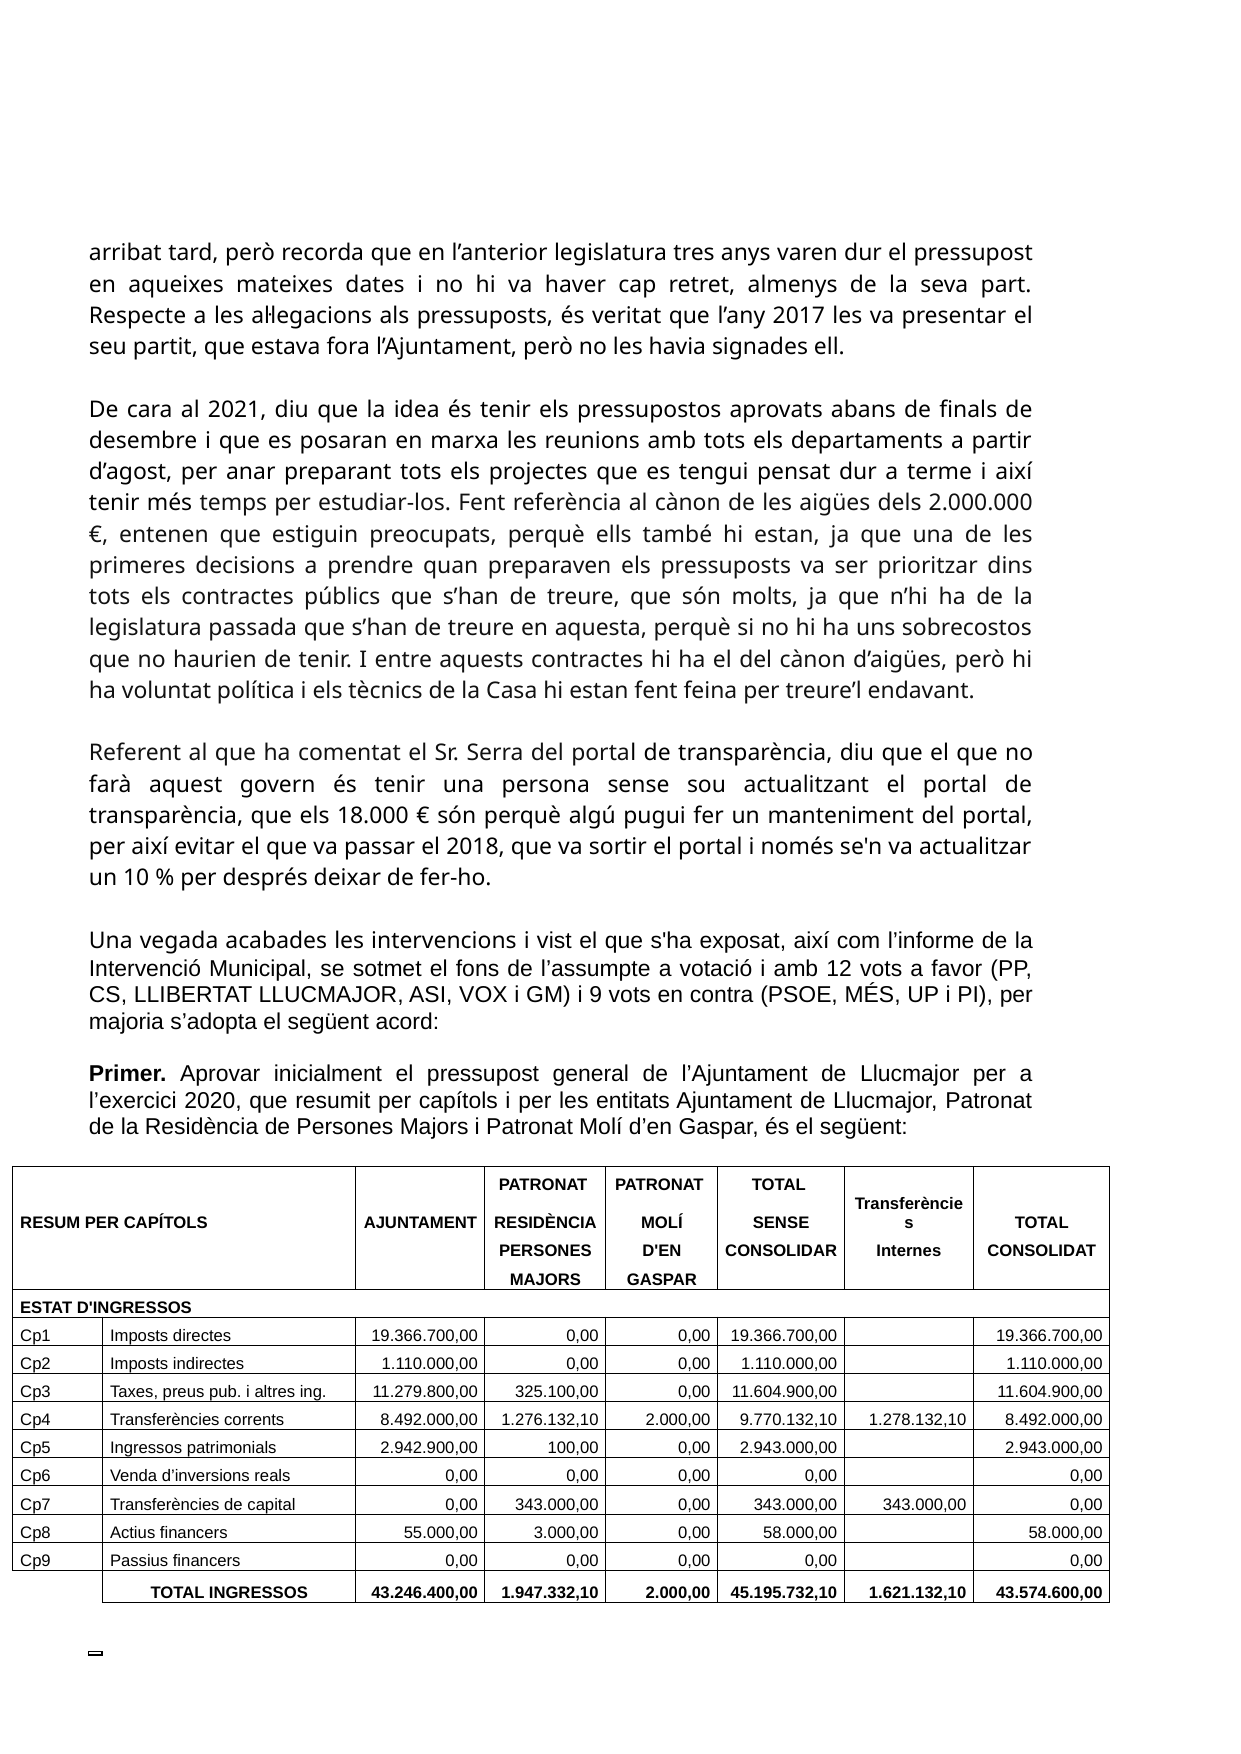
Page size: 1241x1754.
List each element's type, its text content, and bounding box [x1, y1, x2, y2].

table_cell 0,00 [606, 1430, 717, 1457]
table_cell Actius financers [103, 1515, 355, 1542]
table_cell 11.604.900,00 [718, 1374, 844, 1401]
table_cell 8.492.000,00 [974, 1402, 1109, 1429]
table_cell 8.492.000,00 [356, 1402, 484, 1429]
table_header [13, 1167, 102, 1194]
table_cell 343.000,00 [485, 1486, 605, 1513]
table_cell Venda d’inversions reals [103, 1458, 355, 1485]
table_cell 0,00 [606, 1543, 717, 1570]
table_cell 1.947.332,10 [485, 1571, 605, 1602]
text arribat tard, però recorda que en l’anterior legislatura tres anys varen dur el pressupost en aqueixes mateixes dates i no hi va haver cap retret, almenys de la seva part. Respecte a les al·legacions als pressuposts, és veritat que l’any 2017 les va presentar el seu partit, que estava fora l’Ajuntament, però no les havia signades ell. [89, 236, 1033, 361]
table_cell SENSE [718, 1194, 844, 1232]
table_cell 0,00 [606, 1374, 717, 1401]
table_cell [845, 1318, 973, 1345]
table_cell 1.110.000,00 [356, 1346, 484, 1373]
table_cell 0,00 [485, 1318, 605, 1345]
table_cell 0,00 [606, 1318, 717, 1345]
table_cell 9.770.132,10 [718, 1402, 844, 1429]
table_cell 0,00 [606, 1346, 717, 1373]
table_cell Ingressos patrimonials [103, 1430, 355, 1457]
table_cell [845, 1458, 973, 1485]
table_cell 2.942.900,00 [356, 1430, 484, 1457]
table_cell RESIDÈNCIA [485, 1194, 605, 1232]
table_cell 0,00 [485, 1543, 605, 1570]
table_cell TOTAL [974, 1194, 1109, 1232]
table_cell 0,00 [606, 1458, 717, 1485]
table_cell Transferències [845, 1194, 973, 1232]
table_cell Cp1 [13, 1318, 102, 1345]
table_cell 0,00 [974, 1458, 1109, 1485]
table_cell 19.366.700,00 [974, 1318, 1109, 1345]
table_cell Taxes, preus pub. i altres ing. [103, 1374, 355, 1401]
table_cell Cp9 [13, 1543, 102, 1570]
table_cell 343.000,00 [718, 1486, 844, 1513]
table_header PATRONAT [606, 1167, 717, 1194]
table_cell 2.000,00 [606, 1571, 717, 1602]
table_cell Cp5 [13, 1430, 102, 1457]
table_cell Cp6 [13, 1458, 102, 1485]
table_cell 55.000,00 [356, 1515, 484, 1542]
table_cell [103, 1232, 355, 1260]
table_cell 0,00 [974, 1486, 1109, 1513]
table_header [103, 1167, 355, 1194]
table_cell 45.195.732,10 [718, 1571, 844, 1602]
table_cell [973, 1290, 1109, 1317]
table_cell 3.000,00 [485, 1515, 605, 1542]
table_cell ESTAT D'INGRESSOS [13, 1290, 356, 1317]
table_cell 0,00 [606, 1486, 717, 1513]
table_cell CONSOLIDAR [718, 1232, 844, 1260]
table_cell CONSOLIDAT [974, 1232, 1109, 1260]
table_cell [356, 1232, 484, 1260]
table_cell 2.943.000,00 [718, 1430, 844, 1457]
table_cell 58.000,00 [974, 1515, 1109, 1542]
table_cell 0,00 [974, 1543, 1109, 1570]
table_cell 1.110.000,00 [974, 1346, 1109, 1373]
table_cell MAJORS [485, 1260, 605, 1288]
table_cell [103, 1260, 355, 1288]
table_cell Imposts indirectes [103, 1346, 355, 1373]
table_cell [844, 1290, 973, 1317]
table_cell 2.000,00 [606, 1402, 717, 1429]
table_cell MOLÍ [606, 1194, 717, 1232]
table_cell 11.279.800,00 [356, 1374, 484, 1401]
table_cell 19.366.700,00 [356, 1318, 484, 1345]
table_cell Internes [845, 1232, 973, 1260]
table_cell Cp8 [13, 1515, 102, 1542]
table_cell 11.604.900,00 [974, 1374, 1109, 1401]
table_cell 0,00 [718, 1543, 844, 1570]
table_cell [356, 1290, 485, 1317]
table_cell [845, 1515, 973, 1542]
table_cell 43.246.400,00 [356, 1571, 484, 1602]
table_cell 100,00 [485, 1430, 605, 1457]
table_cell [845, 1543, 973, 1570]
table_cell RESUM PER CAPÍTOLS [13, 1194, 355, 1232]
table_cell PERSONES [485, 1232, 605, 1260]
table_cell Cp2 [13, 1346, 102, 1373]
table_cell 1.278.132,10 [845, 1402, 973, 1429]
table_cell 0,00 [485, 1346, 605, 1373]
table_cell 0,00 [356, 1543, 484, 1570]
table_cell 58.000,00 [718, 1515, 844, 1542]
table_cell 0,00 [356, 1486, 484, 1513]
table_cell 0,00 [606, 1515, 717, 1542]
table_cell [845, 1374, 973, 1401]
table_cell Transferències de capital [103, 1486, 355, 1513]
table_header [845, 1167, 973, 1194]
table_cell [13, 1232, 102, 1260]
text Referent al que ha comentat el Sr. Serra del portal de transparència, diu que el que no farà aquest govern és tenir una persona sense sou actualitzant el portal de transparència, que els 18.000 € són perquè algú pugui fer un manteniment del portal, per així evitar el que va passar el 2018, que va sortir el portal i només se'n va actualitzar un 10 % per després deixar de fer-ho. [89, 736, 1033, 892]
table_cell Transferències corrents [103, 1402, 355, 1429]
table_cell 1.621.132,10 [845, 1571, 973, 1602]
table_cell [974, 1260, 1109, 1288]
text De cara al 2021, diu que la idea és tenir els pressupostos aprovats abans de finals de desembre i que es posaran en marxa les reunions amb tots els departaments a partir d’agost, per anar preparant tots els projectes que es tengui pensat dur a terme i així tenir més temps per estudiar-los. Fent referència al cànon de les aigües dels 2.000.000 €, entenen que estiguin preocupats, perquè ells també hi estan, ja que una de les primeres decisions a prendre quan preparaven els pressuposts va ser prioritzar dins tots els contractes públics que s’han de treure, que són molts, ja que n’hi ha de la legislatura passada que s’han de treure en aquesta, perquè si no hi ha uns sobrecostos que no haurien de tenir. I entre aquests contractes hi ha el del cànon d’aigües, però hi ha voluntat política i els tècnics de la Casa hi estan fent feina per treure’l endavant. [89, 392, 1033, 705]
table_cell GASPAR [606, 1260, 717, 1288]
table_cell 0,00 [356, 1458, 484, 1485]
table_header TOTAL [718, 1167, 844, 1194]
table_cell 19.366.700,00 [718, 1318, 844, 1345]
table_cell Cp4 [13, 1402, 102, 1429]
table_cell [13, 1571, 102, 1602]
table_cell [606, 1290, 717, 1317]
table_cell 43.574.600,00 [974, 1571, 1109, 1602]
table_cell 343.000,00 [845, 1486, 973, 1513]
table_cell [845, 1430, 973, 1457]
table_cell Cp7 [13, 1486, 102, 1513]
table_cell D'EN [606, 1232, 717, 1260]
table_cell AJUNTAMENT [356, 1194, 484, 1232]
table_cell 0,00 [718, 1458, 844, 1485]
table_cell 1.110.000,00 [718, 1346, 844, 1373]
table_cell Passius financers [103, 1543, 355, 1570]
table_cell 325.100,00 [485, 1374, 605, 1401]
table_cell [718, 1260, 844, 1288]
text Una vegada acabades les intervencions i vist el que s'ha exposat, així com l’informe de la Intervenció Municipal, se sotmet el fons de l’assumpte a votació i amb 12 vots a favor (PP, CS, LLIBERTAT LLUCMAJOR, ASI, VOX i GM) i 9 vots en contra (PSOE, MÉS, UP i PI), per majoria s’adopta el següent acord: [89, 924, 1033, 1034]
table_cell 1.276.132,10 [485, 1402, 605, 1429]
table_cell TOTAL INGRESSOS [103, 1571, 355, 1602]
table_header [356, 1167, 484, 1194]
table_cell 0,00 [485, 1458, 605, 1485]
table_cell [845, 1346, 973, 1373]
table_cell [356, 1260, 484, 1288]
table_cell [13, 1260, 102, 1288]
table_header [974, 1167, 1109, 1194]
table_cell Cp3 [13, 1374, 102, 1401]
table_cell 2.943.000,00 [974, 1430, 1109, 1457]
table_header PATRONAT [485, 1167, 605, 1194]
text Primer. Aprovar inicialment el pressupost general de l’Ajuntament de Llucmajor per a l’exercici 2020, que resumit per capítols i per les entitats Ajuntament de Llucmajor, Patronat de la Residència de Persones Majors i Patronat Molí d’en Gaspar, és el següent: [89, 1060, 1033, 1139]
table_cell [485, 1290, 606, 1317]
table_cell Imposts directes [103, 1318, 355, 1345]
table_cell [845, 1260, 973, 1288]
table_cell [718, 1290, 844, 1317]
